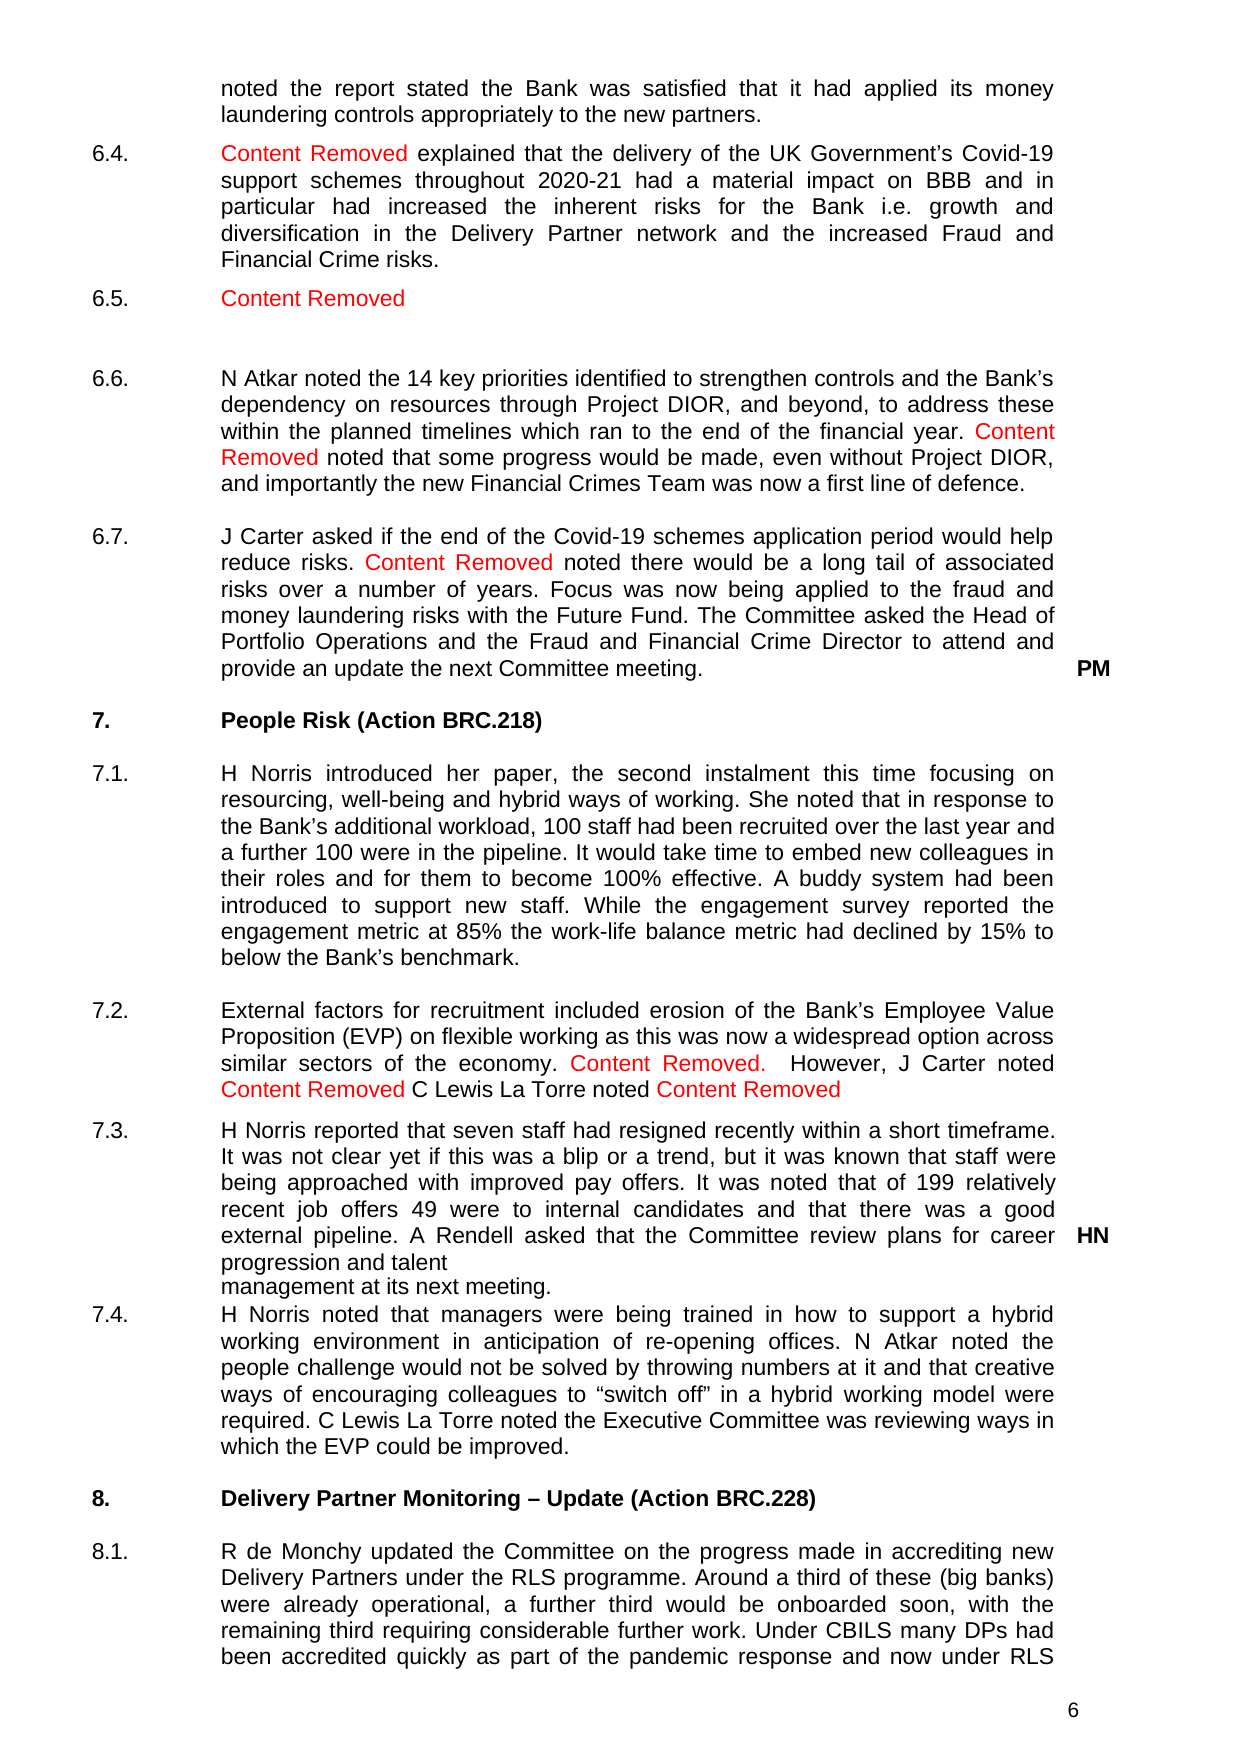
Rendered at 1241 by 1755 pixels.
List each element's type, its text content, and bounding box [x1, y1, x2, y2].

table_cell H Norris introduced her paper, the second instalment this time focusing on resourcing, well-being and hybrid ways of working. She noted that in response to the Bank’s additional workload, 100 staff had been recruited over the last year and a further 100 were in the pipeline. It would take time to embed new colleagues in their roles and for them to become 100% effective. A buddy system had been introduced to support new staff. While the engagement survey reported the engagement metric at 85% the work-life balance metric had declined by 15% to below the Bank’s benchmark. [175, 747, 1066, 984]
table_cell 7. [87, 694, 175, 747]
table_cell [87, 602, 175, 694]
table_cell [87, 1183, 175, 1299]
table_cell 6.5. [87, 272, 175, 352]
table_cell 7.1. [87, 747, 175, 984]
table_cell PM [1066, 602, 1116, 694]
table_cell [1066, 1473, 1132, 1525]
table_cell 7.3. [87, 1104, 175, 1183]
table_cell 6.6. [87, 352, 175, 510]
table_cell People Risk (Action BRC.218) [175, 694, 1066, 747]
table_cell J Carter asked if the end of the Covid-19 schemes application period would help reduce risks. Content Removed noted there would be a long tail of associated risks over a number of years. Focus was now being applied to the fraud and money laundering risks with the Future Fund. The Committee asked the Head of Portfolio Operations and the Fraud and Financial Crime Director to attend and provide an update the next Committee meeting. [175, 510, 1066, 694]
table_cell [1066, 272, 1116, 352]
table_cell [1066, 694, 1116, 747]
table_header [1066, 75, 1116, 128]
table_header 7.4. [83, 1301, 180, 1472]
table_header [1066, 1301, 1132, 1472]
table_cell Content Removed [175, 272, 1066, 352]
table_cell [1066, 984, 1116, 1104]
table_cell 8.1. [83, 1525, 180, 1673]
table_cell [1066, 510, 1116, 602]
table_header [87, 75, 175, 128]
table_cell [1066, 1525, 1132, 1673]
table_cell Content Removed explained that the delivery of the UK Government’s Covid-19 support schemes throughout 2020-21 had a material impact on BBB and in particular had increased the inherent risks for the Bank i.e. growth and diversification in the Delivery Partner network and the increased Fraud and Financial Crime risks. [175, 128, 1066, 272]
table_cell N Atkar noted the 14 key priorities identified to strengthen controls and the Bank’s dependency on resources through Project DIOR, and beyond, to address these within the planned timelines which ran to the end of the financial year. Content Removed noted that some progress would be made, even without Project DIOR, and importantly the new Financial Crimes Team was now a first line of defence. [175, 352, 1066, 510]
table_cell [1066, 352, 1116, 510]
table_header noted the report stated the Bank was satisfied that it had applied its money laundering controls appropriately to the new partners. [175, 75, 1066, 128]
table_header H Norris noted that managers were being trained in how to support a hybrid working environment in anticipation of re-opening offices. N Atkar noted the people challenge would not be solved by throwing numbers at it and that creative ways of encouraging colleagues to “switch off” in a hybrid working model were required. C Lewis La Torre noted the Executive Committee was reviewing ways in which the EVP could be improved. [180, 1301, 1066, 1472]
table_cell [1066, 128, 1116, 272]
table_cell HN [1066, 1183, 1116, 1299]
table_cell 7.2. [87, 984, 175, 1104]
table_cell H Norris reported that seven staff had resigned recently within a short timeframe. It was not clear yet if this was a blip or a trend, but it was known that staff were being approached with improved pay offers. It was noted that of 199 relatively recent job offers 49 were to internal candidates and that there was a good external pipeline. A Rendell asked that the Committee review plans for career progression and talent management at its next meeting. [175, 1104, 1066, 1299]
table_cell External factors for recruitment included erosion of the Bank’s Employee Value Proposition (EVP) on flexible working as this was now a widespread option across similar sectors of the economy. Content Removed. However, J Carter noted Content Removed C Lewis La Torre noted Content Removed [175, 984, 1066, 1104]
table_cell R de Monchy updated the Committee on the progress made in accrediting new Delivery Partners under the RLS programme. Around a third of these (big banks) were already operational, a further third would be onboarded soon, with the remaining third requiring considerable further work. Under CBILS many DPs had been accredited quickly as part of the pandemic response and now under RLS [180, 1525, 1066, 1673]
table_cell Delivery Partner Monitoring – Update (Action BRC.228) [180, 1473, 1066, 1525]
table_cell [1066, 1104, 1116, 1183]
table_cell 8. [83, 1473, 180, 1525]
table_cell 6.4. [87, 128, 175, 272]
table_cell [1066, 747, 1116, 984]
table_cell 6.7. [87, 510, 175, 602]
